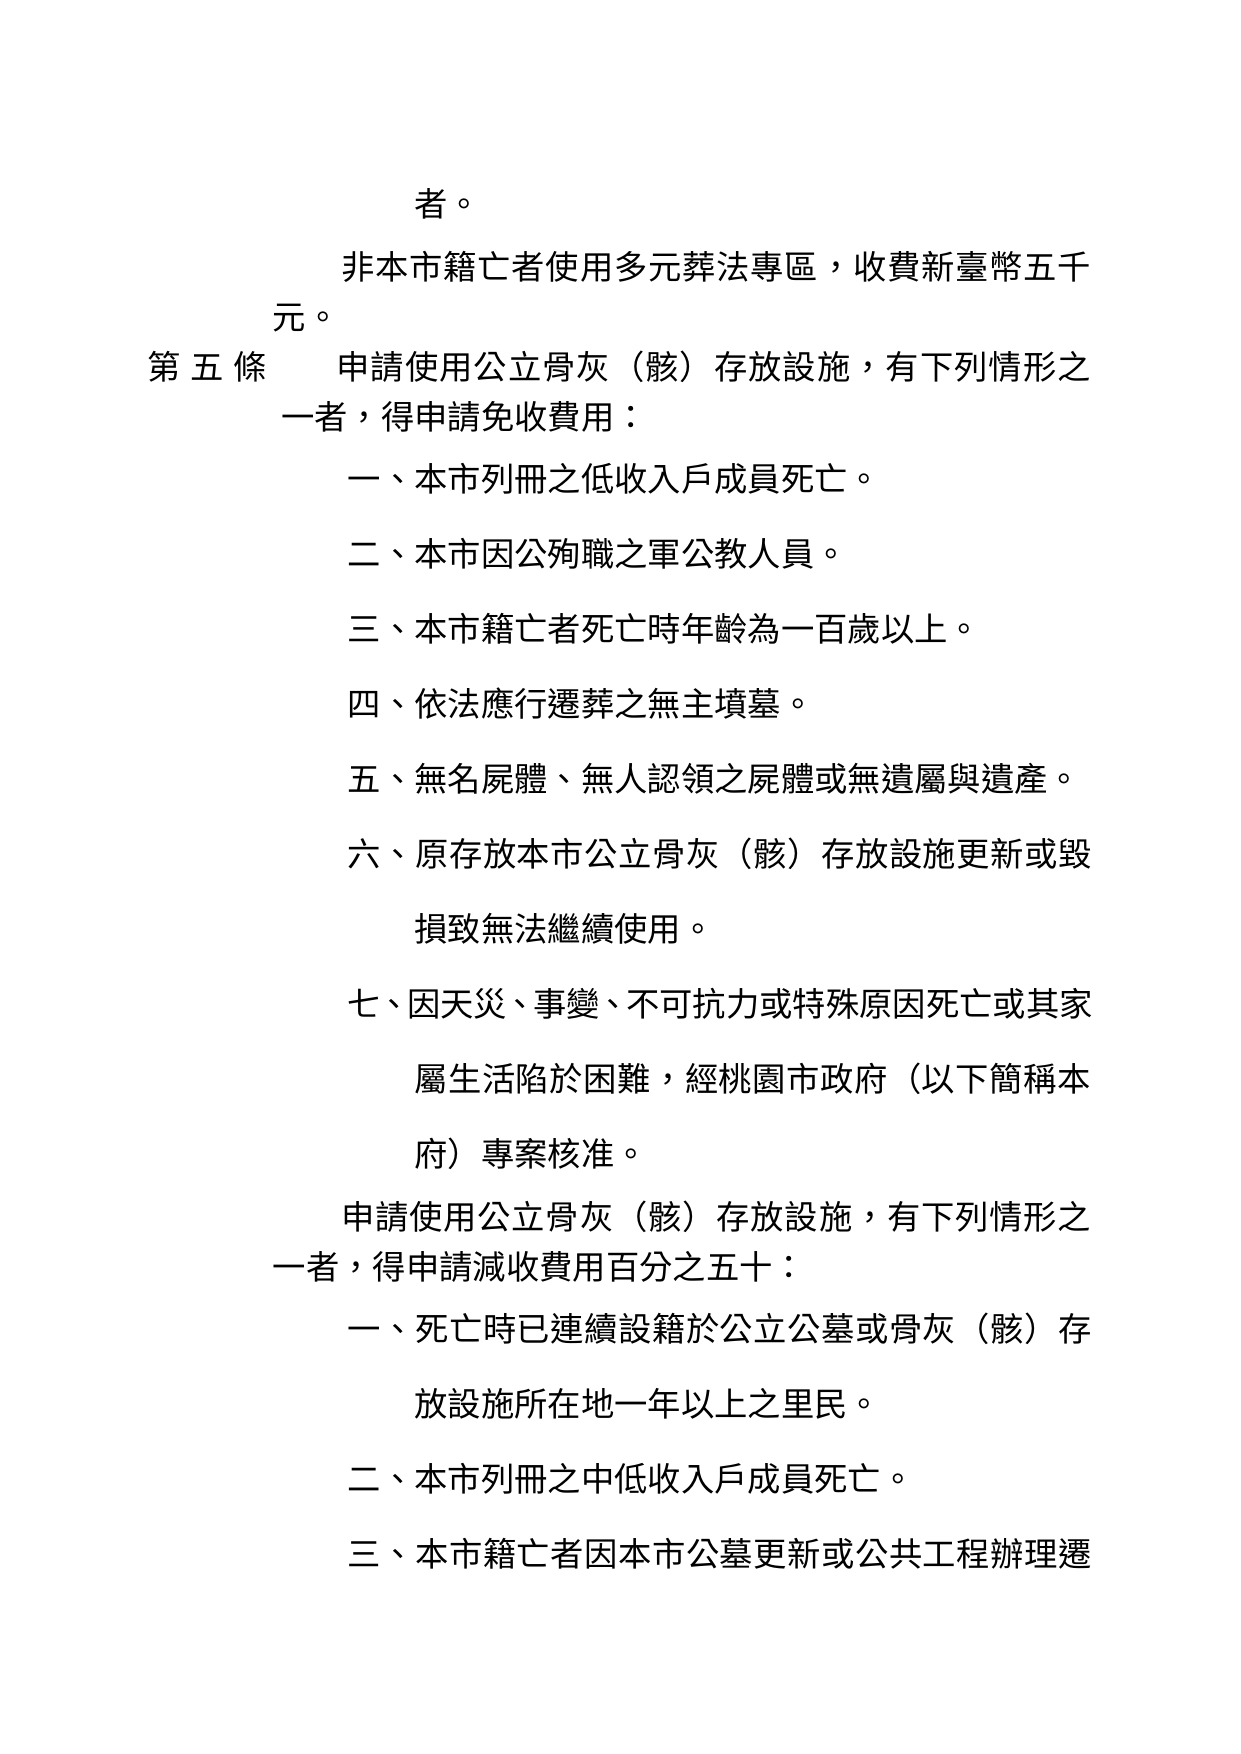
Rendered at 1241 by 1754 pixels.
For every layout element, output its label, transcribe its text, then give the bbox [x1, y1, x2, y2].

text 一、死亡時已連續設籍於公立公墓或骨灰（骸）存放設施所在地一年以上之里民。 [348, 1289, 1092, 1439]
text 五、無名屍體、無人認領之屍體或無遺屬與遺產。 [348, 739, 1092, 814]
text 一、本市列冊之低收入戶成員死亡。 [348, 439, 1092, 514]
text 第 五 條 申請使用公立骨灰（骸）存放設施，有下列情形之一者，得申請免收費用： [148, 339, 1092, 439]
text 四、亡者因本市公墓更新或公共工程辦理遷葬作業，申請人未領取遷入本市公立納骨塔加發獎勵金者。 [348, 164, 1092, 239]
text 六、原存放本市公立骨灰（骸）存放設施更新或毀損致無法繼續使用。 [348, 814, 1092, 964]
text 申請使用公立骨灰（骸）存放設施，有下列情形之一者，得申請減收費用百分之五十： [273, 1189, 1092, 1289]
text 非本市籍亡者使用多元葬法專區，收費新臺幣五千元。 [273, 239, 1092, 339]
text 二、本市列冊之中低收入戶成員死亡。 [348, 1439, 1092, 1514]
text 四、依法應行遷葬之無主墳墓。 [348, 664, 1092, 739]
text 三、本市籍亡者因本市公墓更新或公共工程辦理遷 [348, 1514, 1092, 1589]
text 七、因天災、事變、不可抗力或特殊原因死亡或其家屬生活陷於困難，經桃園市政府（以下簡稱本府）專案核准。 [348, 964, 1092, 1189]
text 二、本市因公殉職之軍公教人員。 [348, 514, 1092, 589]
text 三、本市籍亡者死亡時年齡為一百歲以上。 [348, 589, 1092, 664]
